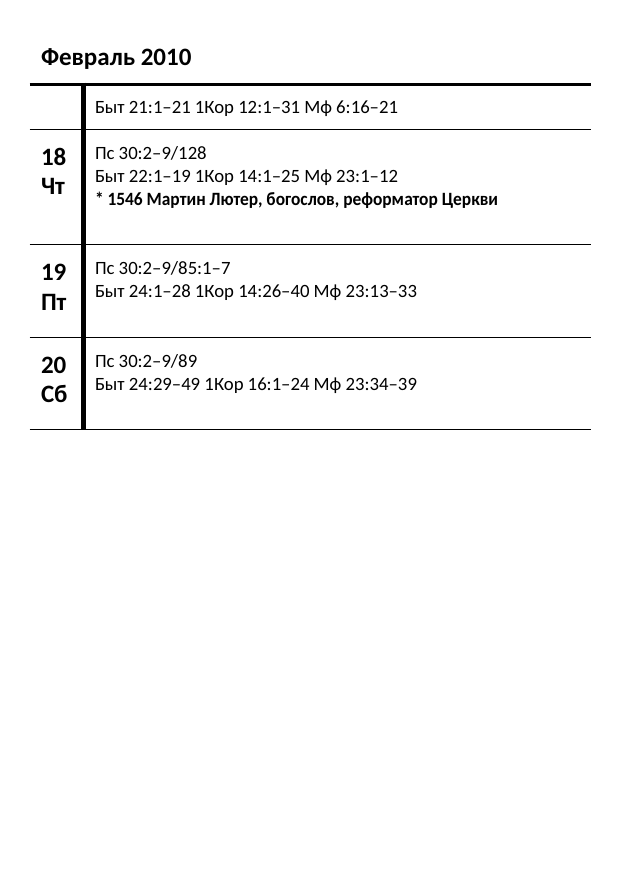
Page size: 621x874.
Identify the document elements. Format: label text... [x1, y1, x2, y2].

table_cell Быт 21:1–21 1Кор 12:1–31 Мф 6:16–21 [86, 86, 591, 129]
table_cell 18 Чт [30, 130, 81, 244]
table_cell Пс 30:2–9/89 Быт 24:29–49 1Кор 16:1–24 Мф 23:34–39 [86, 338, 591, 429]
table_cell [30, 86, 81, 129]
table_cell 20 Сб [30, 338, 81, 429]
table_cell Пс 30:2–9/85:1–7 Быт 24:1–28 1Кор 14:26–40 Мф 23:13–33 [86, 245, 591, 337]
table_cell Пс 30:2–9/128 Быт 22:1–19 1Кор 14:1–25 Мф 23:1–12 * 1546 Мартин Лютер, богослов, реформатор Церкви [86, 130, 591, 244]
table_header Февраль 2010 [30, 30, 591, 83]
table_cell 19 Пт [30, 245, 81, 337]
